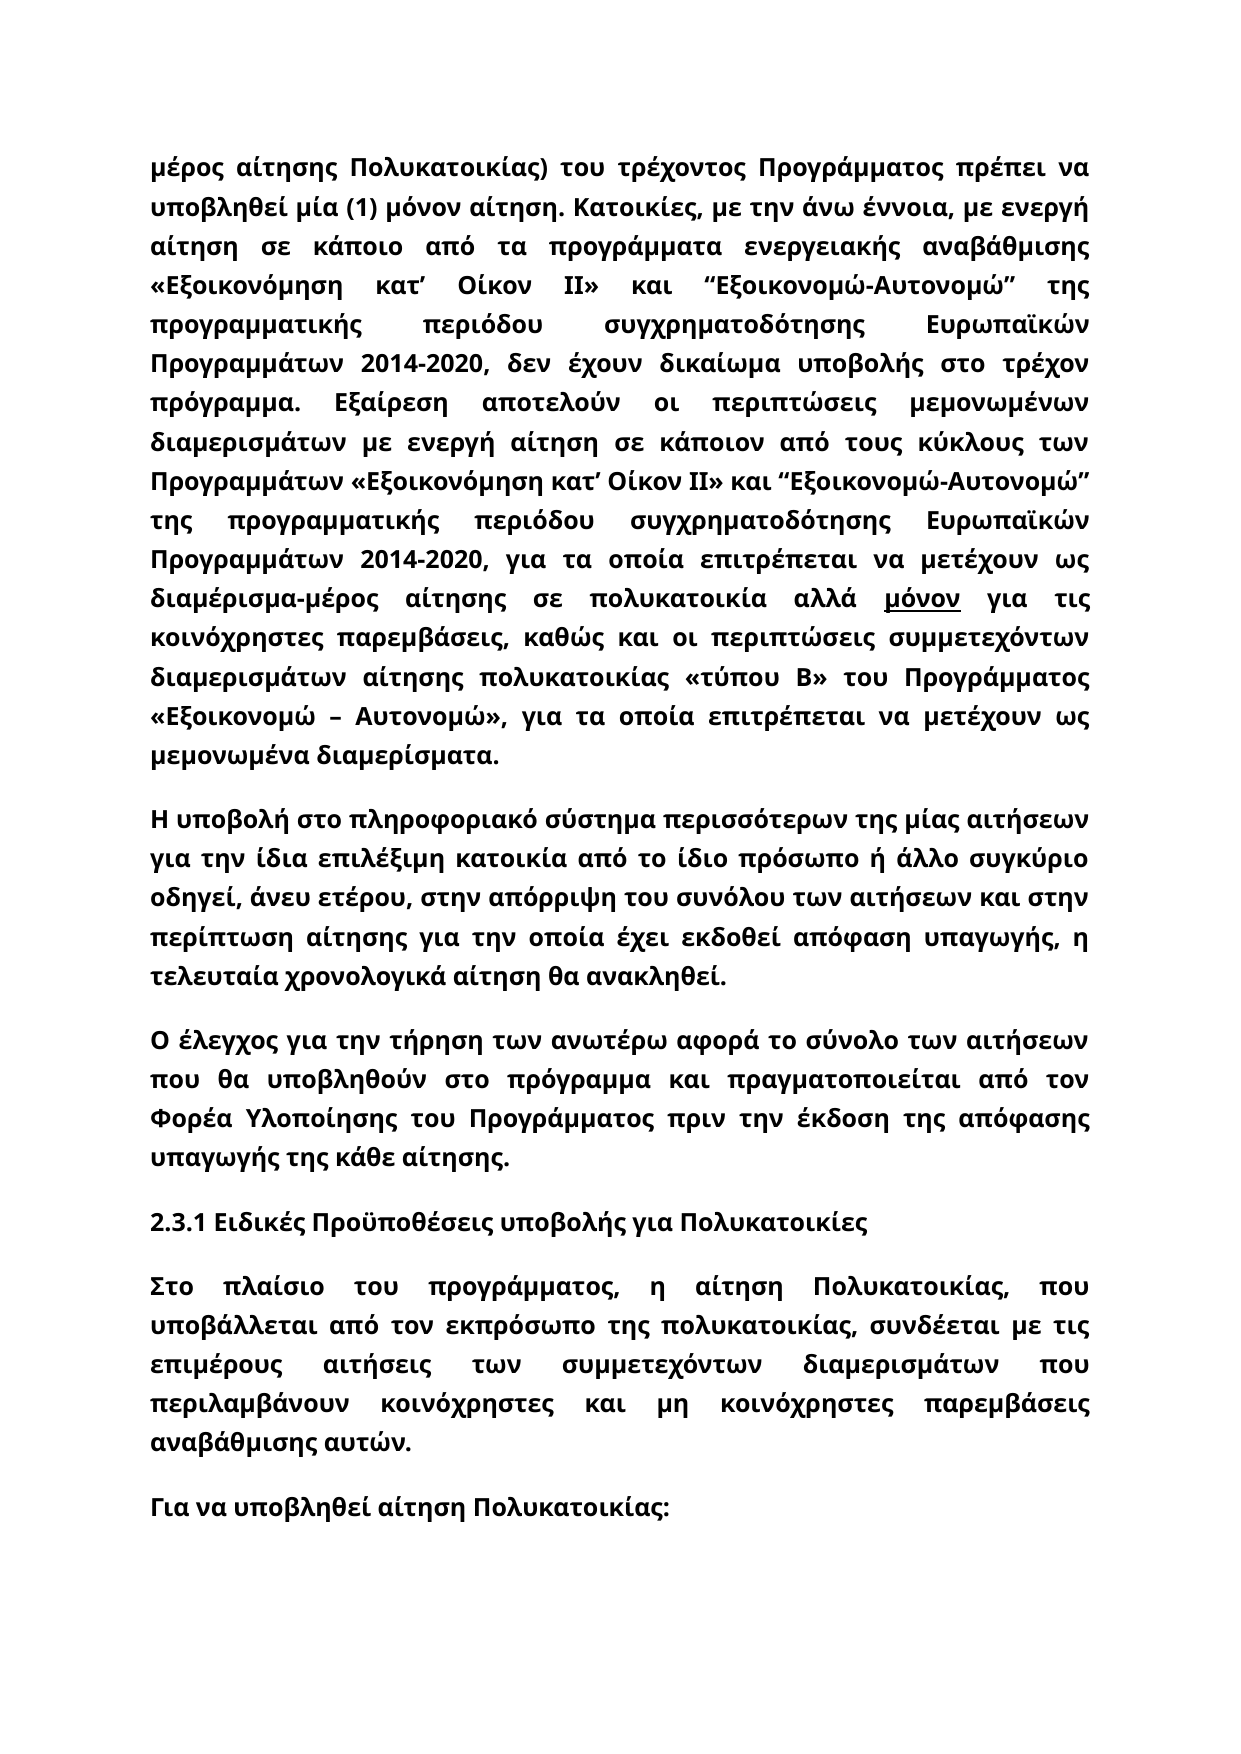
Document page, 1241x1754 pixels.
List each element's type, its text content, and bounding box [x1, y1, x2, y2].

text Η υποβολή στο πληροφοριακό σύστημα περισσότερων της μίας αιτήσεων για την ίδια επιλέξιμη κατοικία από το ίδιο πρόσωπο ή άλλο συγκύριο οδηγεί, άνευ ετέρου, στην απόρριψη του συνόλου των αιτήσεων και στην περίπτωση αίτησης για την οποία έχει εκδοθεί απόφαση υπαγωγής, η τελευταία χρονολογικά αίτηση θα ανακληθεί. [150, 802, 1090, 992]
text Για να υποβληθεί αίτηση Πολυκατοικίας: [150, 1489, 1090, 1523]
text Στο πλαίσιο του προγράμματος, η αίτηση Πολυκατοικίας, που υποβάλλεται από τον εκπρόσωπο της πολυκατοικίας, συνδέεται με τις επιμέρους αιτήσεις των συμμετεχόντων διαμερισμάτων που περιλαμβάνουν κοινόχρηστες και μη κοινόχρηστες παρεμβάσεις αναβάθμισης αυτών. [150, 1268, 1090, 1459]
text 2.3.1 Ειδικές Προϋποθέσεις υποβολής για Πολυκατοικίες [150, 1204, 1090, 1238]
text Ο έλεγχος για την τήρηση των ανωτέρω αφορά το σύνολο των αιτήσεων που θα υποβληθούν στο πρόγραμμα και πραγματοποιείται από τον Φορέα Υλοποίησης του Προγράμματος πριν την έκδοση της απόφασης υπαγωγής της κάθε αίτησης. [150, 1022, 1090, 1174]
text μέρος αίτησης Πολυκατοικίας) του τρέχοντος Προγράμματος πρέπει να υποβληθεί μία (1) μόνον αίτηση. Κατοικίες, με την άνω έννοια, με ενεργή αίτηση σε κάποιο από τα προγράμματα ενεργειακής αναβάθμισης «Εξοικονόμηση κατ’ Οίκον ΙΙ» και “Εξοικονομώ-Αυτονομώ” της προγραμματικής περιόδου συγχρηματοδότησης Ευρωπαϊκών Προγραμμάτων 2014-2020, δεν έχουν δικαίωμα υποβολής στο τρέχον πρόγραμμα. Εξαίρεση αποτελούν οι περιπτώσεις μεμονωμένων διαμερισμάτων με ενεργή αίτηση σε κάποιον από τους κύκλους των Προγραμμάτων «Εξοικονόμηση κατ’ Οίκον ΙΙ» και “Εξοικονομώ-Αυτονομώ” της προγραμματικής περιόδου συγχρηματοδότησης Ευρωπαϊκών Προγραμμάτων 2014-2020, για τα οποία επιτρέπεται να μετέχουν ως διαμέρισμα-μέρος αίτησης σε πολυκατοικία αλλά μόνον για τις κοινόχρηστες παρεμβάσεις, καθώς και οι περιπτώσεις συμμετεχόντων διαμερισμάτων αίτησης πολυκατοικίας «τύπου Β» του Προγράμματος «Εξοικονομώ – Αυτονομώ», για τα οποία επιτρέπεται να μετέχουν ως μεμονωμένα διαμερίσματα. [150, 150, 1090, 772]
